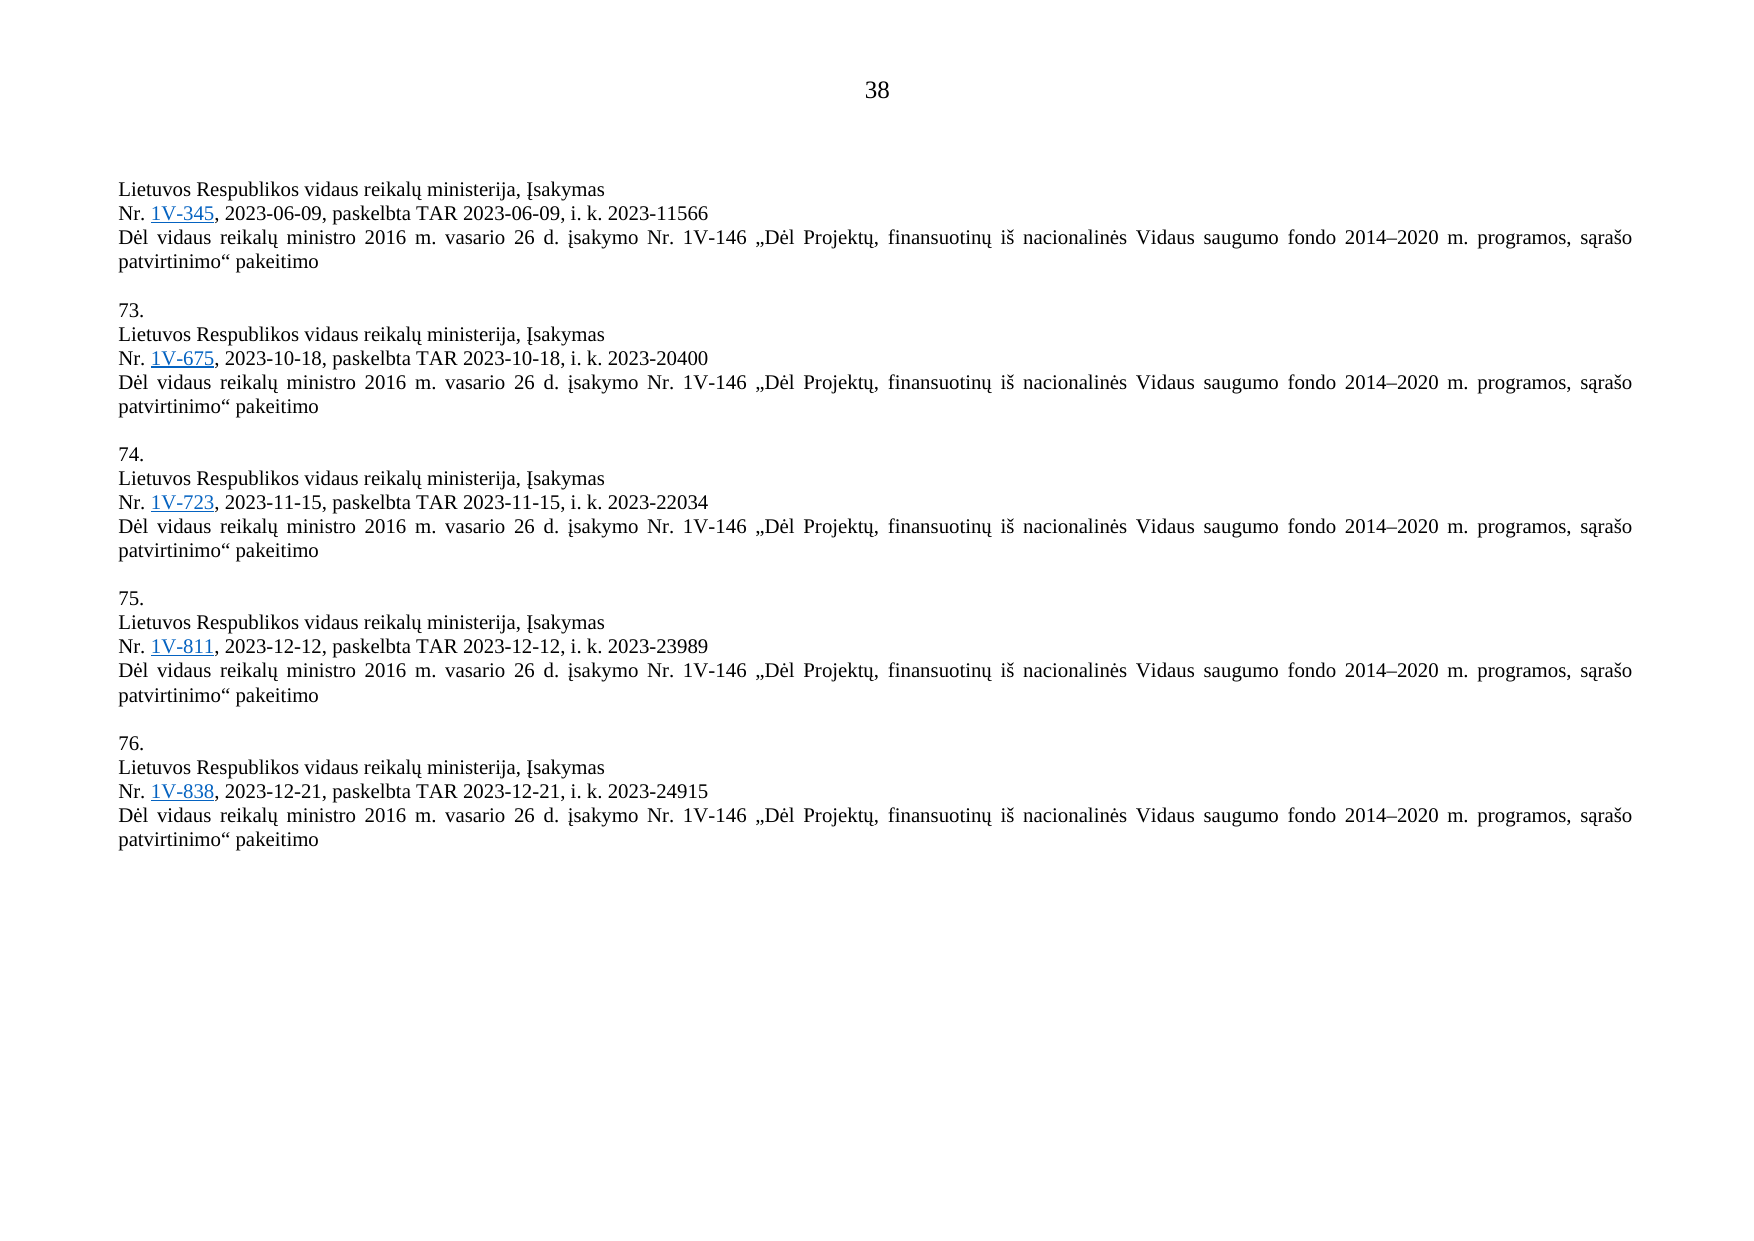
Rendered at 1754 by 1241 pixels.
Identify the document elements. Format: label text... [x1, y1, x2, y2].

text Dėl vidaus reikalų ministro 2016 m. vasario 26 d. įsakymo Nr. 1V-146 „Dėl Projektų, finansuotinų iš nacionalinės Vidaus saugumo fondo 2014–2020 m. programos, sąrašo patvirtinimo“ pakeitimo [118, 658, 1636, 707]
text Dėl vidaus reikalų ministro 2016 m. vasario 26 d. įsakymo Nr. 1V-146 „Dėl Projektų, finansuotinų iš nacionalinės Vidaus saugumo fondo 2014–2020 m. programos, sąrašo patvirtinimo“ pakeitimo [118, 803, 1636, 851]
text 76. [118, 731, 1636, 755]
text Nr. 1V-838, 2023-12-21, paskelbta TAR 2023-12-21, i. k. 2023-24915 [118, 779, 1636, 803]
text Nr. 1V-723, 2023-11-15, paskelbta TAR 2023-11-15, i. k. 2023-22034 [118, 490, 1636, 514]
text Lietuvos Respublikos vidaus reikalų ministerija, Įsakymas [118, 177, 1636, 201]
text Dėl vidaus reikalų ministro 2016 m. vasario 26 d. įsakymo Nr. 1V-146 „Dėl Projektų, finansuotinų iš nacionalinės Vidaus saugumo fondo 2014–2020 m. programos, sąrašo patvirtinimo“ pakeitimo [118, 514, 1636, 562]
text Dėl vidaus reikalų ministro 2016 m. vasario 26 d. įsakymo Nr. 1V-146 „Dėl Projektų, finansuotinų iš nacionalinės Vidaus saugumo fondo 2014–2020 m. programos, sąrašo patvirtinimo“ pakeitimo [118, 370, 1636, 418]
text Lietuvos Respublikos vidaus reikalų ministerija, Įsakymas [118, 610, 1636, 634]
text Lietuvos Respublikos vidaus reikalų ministerija, Įsakymas [118, 755, 1636, 779]
text Nr. 1V-811, 2023-12-12, paskelbta TAR 2023-12-12, i. k. 2023-23989 [118, 634, 1636, 658]
text Lietuvos Respublikos vidaus reikalų ministerija, Įsakymas [118, 466, 1636, 490]
text 75. [118, 586, 1636, 610]
text Nr. 1V-345, 2023-06-09, paskelbta TAR 2023-06-09, i. k. 2023-11566 [118, 201, 1636, 225]
text 73. [118, 297, 1636, 322]
text Lietuvos Respublikos vidaus reikalų ministerija, Įsakymas [118, 322, 1636, 346]
text 74. [118, 442, 1636, 466]
text Dėl vidaus reikalų ministro 2016 m. vasario 26 d. įsakymo Nr. 1V-146 „Dėl Projektų, finansuotinų iš nacionalinės Vidaus saugumo fondo 2014–2020 m. programos, sąrašo patvirtinimo“ pakeitimo [118, 225, 1636, 273]
text Nr. 1V-675, 2023-10-18, paskelbta TAR 2023-10-18, i. k. 2023-20400 [118, 346, 1636, 370]
